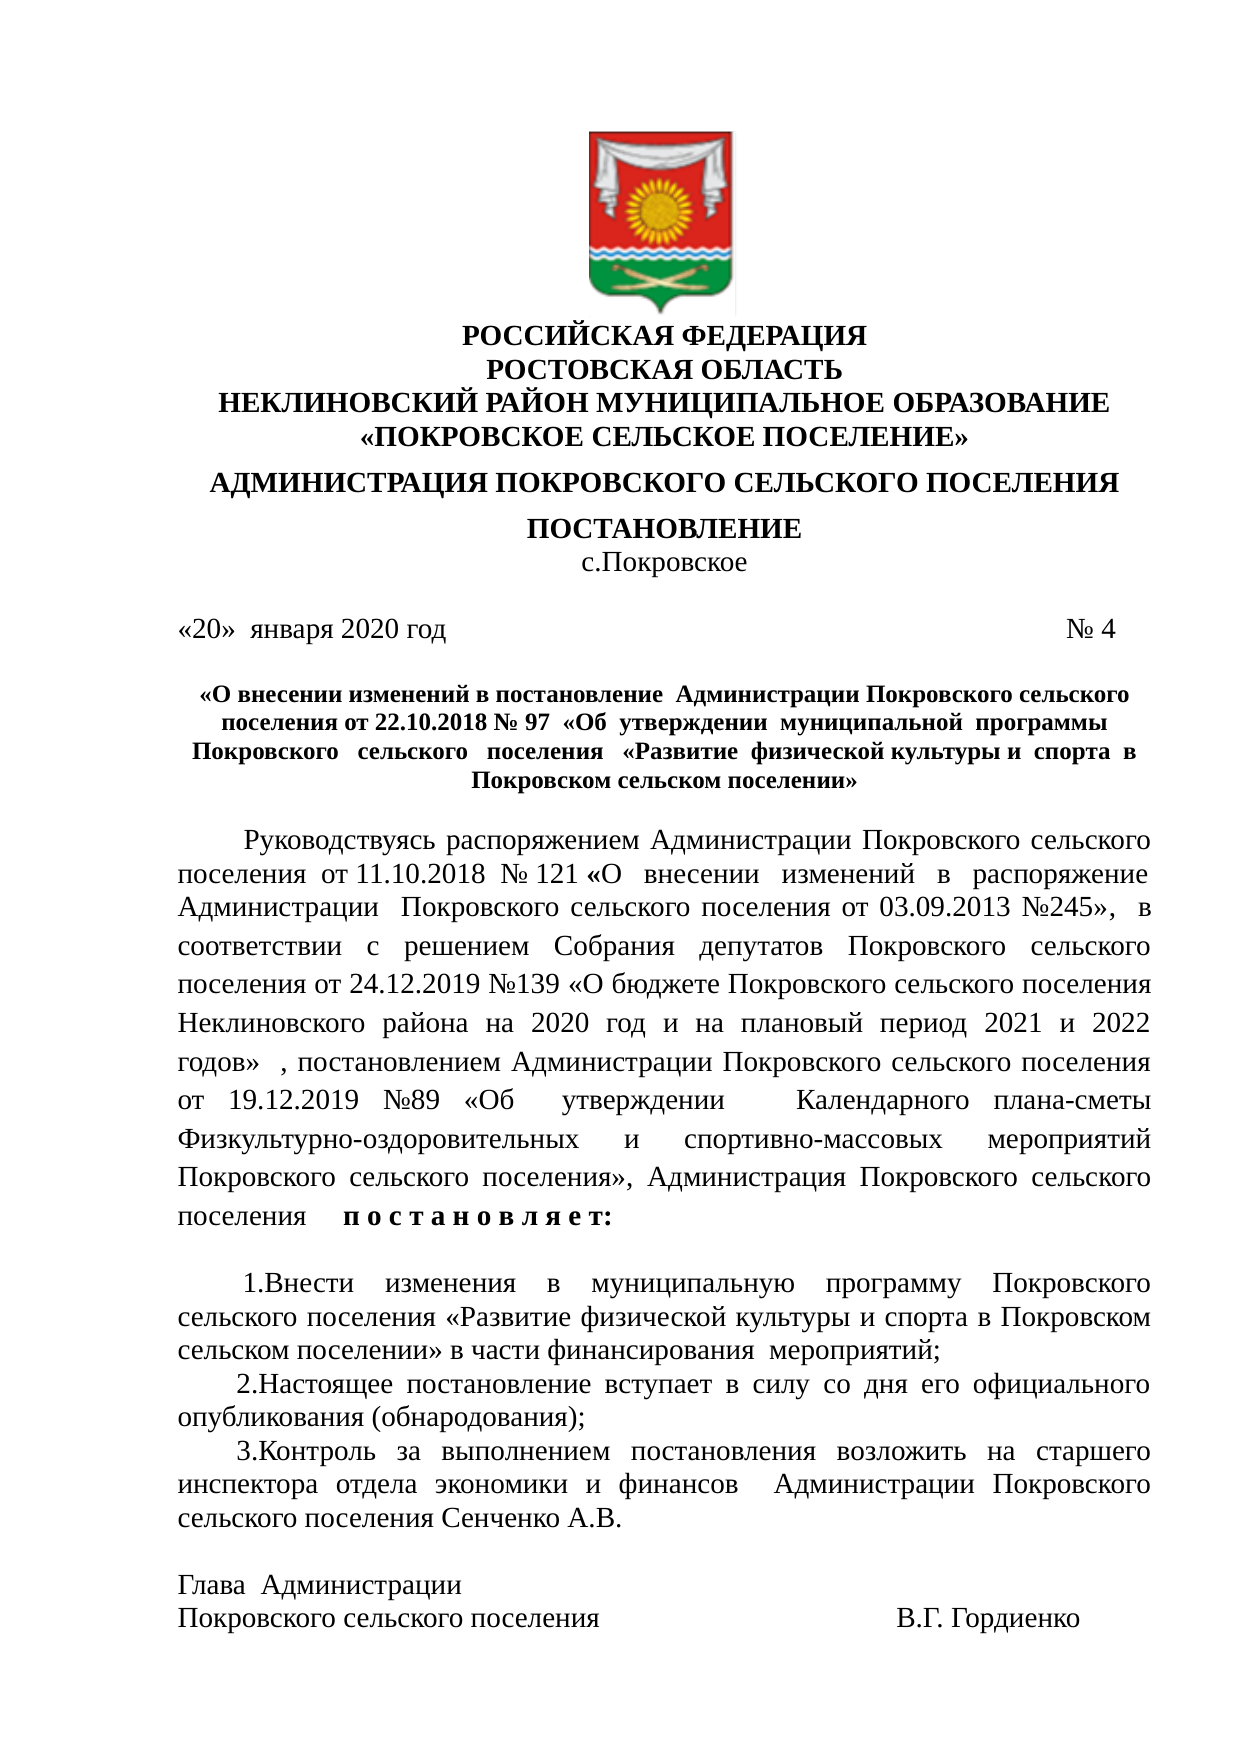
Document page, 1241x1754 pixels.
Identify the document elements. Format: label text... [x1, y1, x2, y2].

text Администрации Покровского сельского поселения от 03.09.2013 №245», в соответствии с решением Собрания депутатов Покровского сельского поселения от 24.12.2019 №139 «О бюджете Покровского сельского поселения Неклиновского района на 2020 год и на плановый период 2021 и 2022 годов» , постановлением Администрации Покровского сельского поселения от 19.12.2019 №89 «Об утверждении Календарного плана-сметы Физкультурно-оздоровительных и спортивно-массовых мероприятий Покровского сельского поселения», Администрация Покровского сельского поселения п о с т а н о в л я е т: [177, 889, 1152, 1231]
text Руководствуясь распоряжением Администрации Покровского сельского поселения от 11.10.2018 № 121 «О внесении изменений в распоряжение [177, 822, 1152, 889]
text НЕКЛИНОВСКИЙ РАЙОН МУНИЦИПАЛЬНОЕ ОБРАЗОВАНИЕ «ПОКРОВСКОЕ СЕЛЬСКОЕ ПОСЕЛЕНИЕ» [177, 385, 1152, 452]
text 1.Внести изменения в муниципальную программу Покровского сельского поселения «Развитие физической культуры и спорта в Покровском сельском поселении» в части финансирования мероприятий; [177, 1265, 1152, 1366]
text Покровского сельского поселения В.Г. Гордиенко [177, 1601, 1152, 1634]
text «О внесении изменений в постановление Администрации Покровского сельского поселения от 22.10.2018 № 97 «Об утверждении муниципальной программы Покровского сельского поселения «Развитие физической культуры и спорта в Покровском сельском поселении» [177, 679, 1152, 794]
text 2.Настоящее постановление вступает в силу со дня его официального опубликования (обнародования); [177, 1366, 1152, 1433]
text 3.Контроль за выполнением постановления возложить на старшего инспектора отдела экономики и финансов Администрации Покровского сельского поселения Сенченко А.В. [177, 1433, 1152, 1533]
text с.Покровское [177, 544, 1152, 578]
subtitle ПОСТАНОВЛЕНИЕ [177, 511, 1152, 544]
text АДМИНИСТРАЦИЯ ПОКРОВСКОГО СЕЛЬСКОГО ПОСЕЛЕНИЯ [177, 465, 1152, 498]
text «20» января 2020 год № 4 [177, 612, 1152, 645]
text РОССИЙСКАЯ ФЕДЕРАЦИЯ РОСТОВСКАЯ ОБЛАСТЬ [177, 318, 1152, 385]
picture [589, 130, 740, 319]
text Глава Администрации [177, 1567, 1152, 1601]
